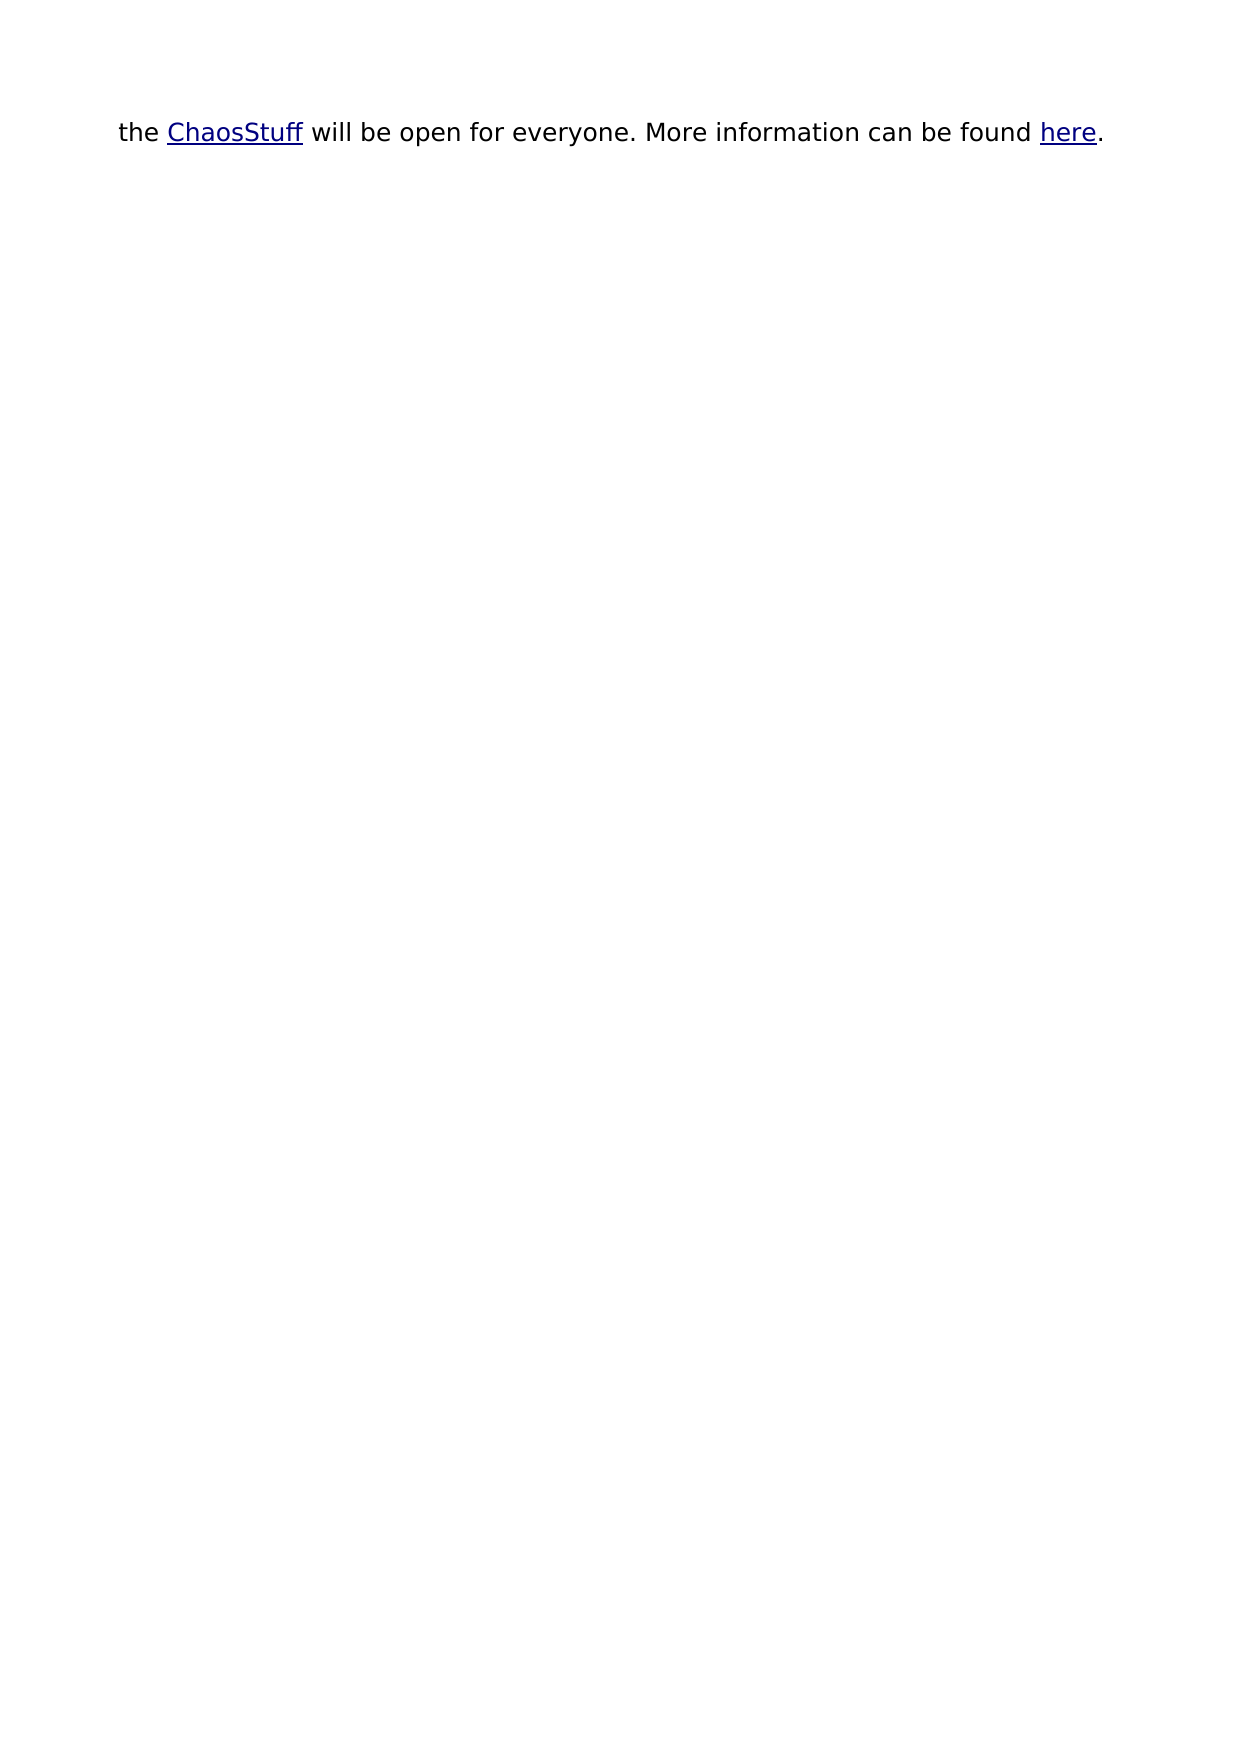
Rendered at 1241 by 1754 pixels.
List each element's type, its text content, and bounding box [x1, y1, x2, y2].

text the ChaosStuff will be open for everyone. More information can be found here. [118, 118, 1122, 147]
